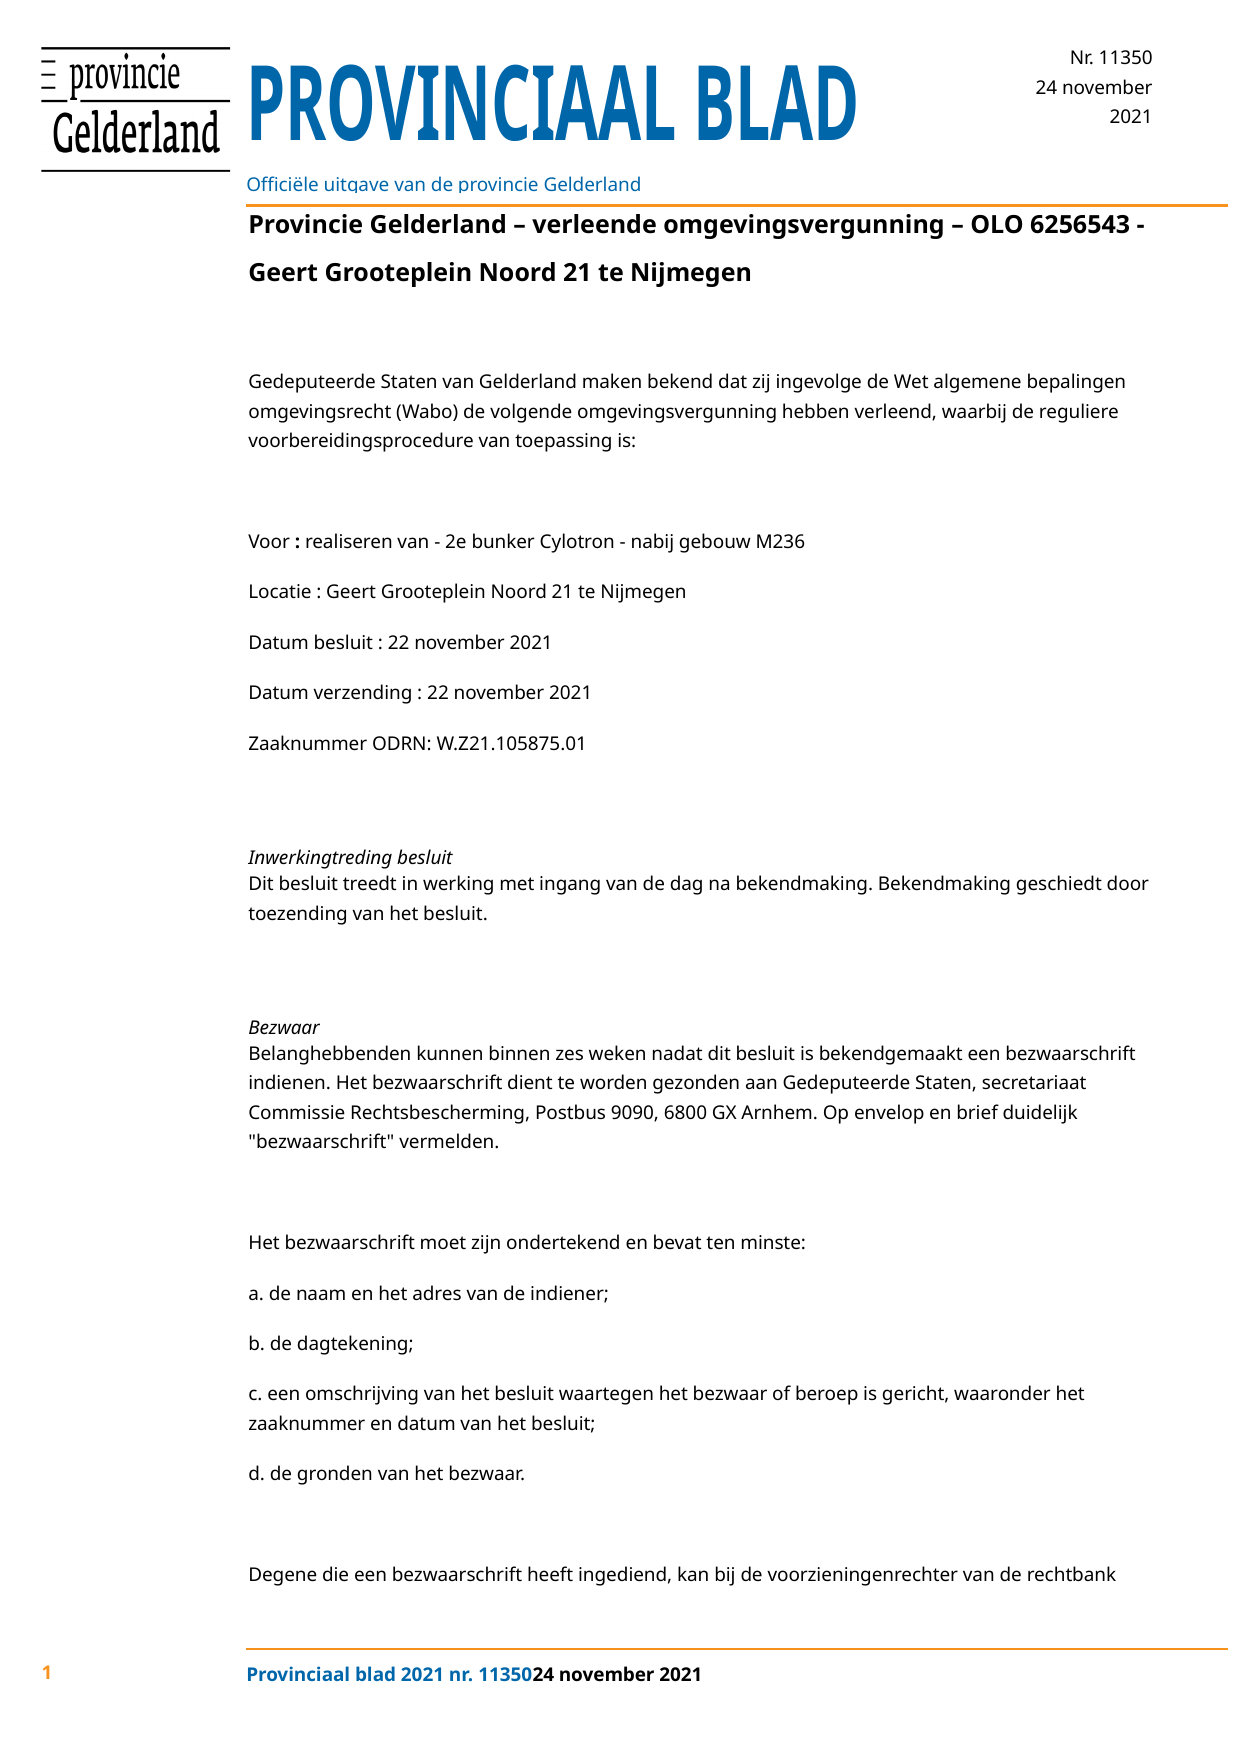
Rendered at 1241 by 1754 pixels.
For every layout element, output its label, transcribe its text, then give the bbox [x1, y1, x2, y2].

text Datum verzending : 22 november 2021 [248, 679, 1152, 705]
text a. de naam en het adres van de indiener; [248, 1280, 1152, 1306]
text Locatie : Geert Grooteplein Noord 21 te Nijmegen [248, 579, 1152, 604]
picture [41, 47, 231, 172]
text Gedeputeerde Staten van Gelderland maken bekend dat zij ingevolge de Wet algemene bepalingen omgevingsrecht (Wabo) de volgende omgevingsvergunning hebben verleend, waarbij de reguliere voorbereidingsprocedure van toepassing is: [248, 368, 1152, 453]
text Degene die een bezwaarschrift heeft ingediend, kan bij de voorzieningenrechter van de rechtbank [248, 1561, 1152, 1587]
text Bezwaar [248, 1014, 1152, 1040]
text Dit besluit treedt in werking met ingang van de dag na bekendmaking. Bekendmaking geschiedt door toezending van het besluit. [248, 870, 1152, 925]
text Provincie Gelderland – verleende omgevingsvergunning – OLO 6256543 - Geert Grooteplein Noord 21 te Nijmegen [248, 207, 1152, 288]
text b. de dagtekening; [248, 1330, 1152, 1356]
text c. een omschrijving van het besluit waartegen het bezwaar of beroep is gericht, waaronder het zaaknummer en datum van het besluit; [248, 1381, 1152, 1436]
text Voor : realiseren van - 2e bunker Cylotron - nabij gebouw M236 [248, 528, 1152, 554]
text Datum besluit : 22 november 2021 [248, 629, 1152, 655]
text Belanghebbenden kunnen binnen zes weken nadat dit besluit is bekendgemaakt een bezwaarschrift indienen. Het bezwaarschrift dient te worden gezonden aan Gedeputeerde Staten, secretariaat Commissie Rechtsbescherming, Postbus 9090, 6800 GX Arnhem. Op envelop en brief duidelijk "bezwaarschrift" vermelden. [248, 1040, 1152, 1154]
text Inwerkingtreding besluit [248, 844, 1152, 870]
text Zaaknummer ODRN: W.Z21.105875.01 [248, 730, 1152, 756]
text d. de gronden van het bezwaar. [248, 1461, 1152, 1486]
text Het bezwaarschrift moet zijn ondertekend en bevat ten minste: [248, 1229, 1152, 1255]
